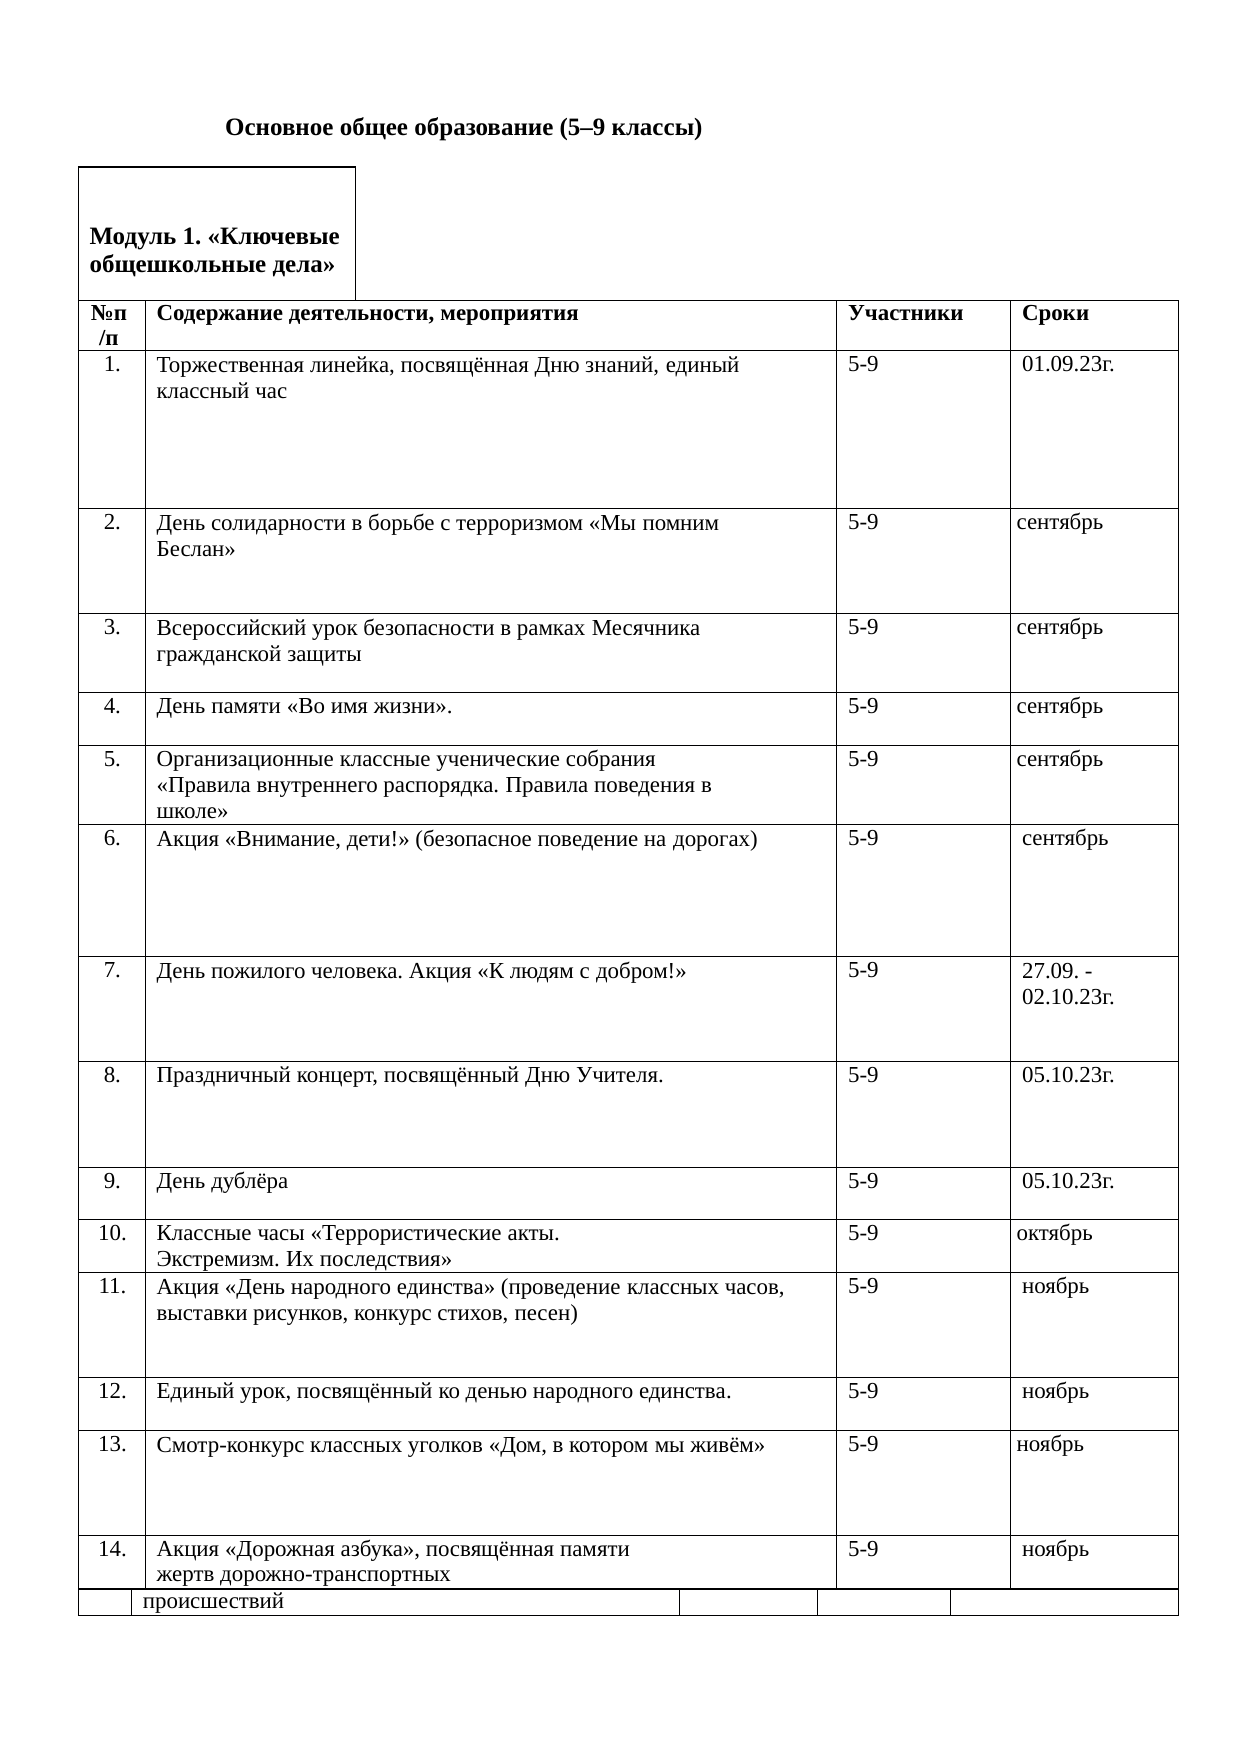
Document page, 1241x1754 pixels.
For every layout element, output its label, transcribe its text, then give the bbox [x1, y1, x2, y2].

table_cell Акция «День народного единства» (проведение классных часов, выставки рисунков, конкурс стихов, песен) [146, 1273, 836, 1377]
table_cell 12. [79, 1378, 145, 1429]
table_cell 3. [79, 614, 145, 692]
table_cell Содержание деятельности, мероприятия [146, 301, 836, 350]
table_cell сентябрь [1011, 693, 1178, 745]
table_cell Всероссийский урок безопасности в рамках Месячника гражданской защиты [146, 614, 836, 692]
table_cell Акция «Дорожная азбука», посвящённая памяти жертв дорожно-транспортных [146, 1536, 836, 1588]
table_cell 5-9 [837, 1431, 1010, 1535]
table_cell Организационные классные ученические собрания «Правила внутреннего распорядка. Правила поведения в школе» [146, 746, 836, 824]
table_cell 5-9 [837, 351, 1010, 508]
table_cell Праздничный концерт, посвящённый Дню Учителя. [146, 1062, 836, 1167]
table_header [951, 1590, 1178, 1615]
table_cell Акция «Внимание, дети!» (безопасное поведение на дорогах) [146, 825, 836, 956]
table_header [79, 1590, 131, 1615]
table_cell 9. [79, 1168, 145, 1219]
table_cell Единый урок, посвящённый ко денью народного единства. [146, 1378, 836, 1429]
table_cell 1. [79, 351, 145, 508]
table_cell №п/п [79, 301, 145, 350]
table_cell 2. [79, 509, 145, 613]
table_header [818, 1590, 950, 1615]
table_cell сентябрь [1011, 614, 1178, 692]
table_cell Участники [837, 301, 1010, 350]
table_cell ноябрь [1011, 1273, 1178, 1377]
table_cell День солидарности в борьбе с терроризмом «Мы помним Беслан» [146, 509, 836, 613]
text Основное общее образование (5–9 классы) [56, 112, 1201, 141]
table_cell сентябрь [1011, 746, 1178, 824]
table_cell 5-9 [837, 1168, 1010, 1219]
table_cell 14. [79, 1536, 145, 1588]
table_cell сентябрь [1011, 509, 1178, 613]
table_cell 6. [79, 825, 145, 956]
table_cell 05.10.23г. [1011, 1168, 1178, 1219]
table_cell 27.09. - 02.10.23г. [1011, 957, 1178, 1061]
table_cell сентябрь [1011, 825, 1178, 956]
table_cell 5-9 [837, 509, 1010, 613]
table_cell 5-9 [837, 825, 1010, 956]
table_cell 5-9 [837, 746, 1010, 824]
table_cell 5-9 [837, 1220, 1010, 1272]
table_cell 11. [79, 1273, 145, 1377]
table_header [680, 1590, 817, 1615]
table_cell 5-9 [837, 1378, 1010, 1429]
table_cell 5-9 [837, 1536, 1010, 1588]
table_cell 05.10.23г. [1011, 1062, 1178, 1167]
table_cell Сроки [1011, 301, 1178, 350]
table_cell 10. [79, 1220, 145, 1272]
table_cell 5. [79, 746, 145, 824]
table_cell ноябрь [1011, 1431, 1178, 1535]
table_cell 5-9 [837, 1062, 1010, 1167]
table_cell Смотр-конкурс классных уголков «Дом, в котором мы живём» [146, 1431, 836, 1535]
table_cell 01.09.23г. [1011, 351, 1178, 508]
table_cell 7. [79, 957, 145, 1061]
table_cell ноябрь [1011, 1536, 1178, 1588]
table_cell октябрь [1011, 1220, 1178, 1272]
table_cell ноябрь [1011, 1378, 1178, 1429]
table_cell Классные часы «Террористические акты. Экстремизм. Их последствия» [146, 1220, 836, 1272]
table_cell День пожилого человека. Акция «К людям с добром!» [146, 957, 836, 1061]
table_header Модуль 1. «Ключевые общешкольные дела» [79, 168, 355, 300]
table_cell 5-9 [837, 693, 1010, 745]
table_cell 13. [79, 1431, 145, 1535]
table_cell Торжественная линейка, посвящённая Дню знаний, единый классный час [146, 351, 836, 508]
table_header происшествий [132, 1590, 679, 1615]
table_cell День дублёра [146, 1168, 836, 1219]
table_cell 5-9 [837, 957, 1010, 1061]
table_cell 5-9 [837, 1273, 1010, 1377]
table_cell 4. [79, 693, 145, 745]
table_cell 5-9 [837, 614, 1010, 692]
table_cell 8. [79, 1062, 145, 1167]
table_cell День памяти «Во имя жизни». [146, 693, 836, 745]
